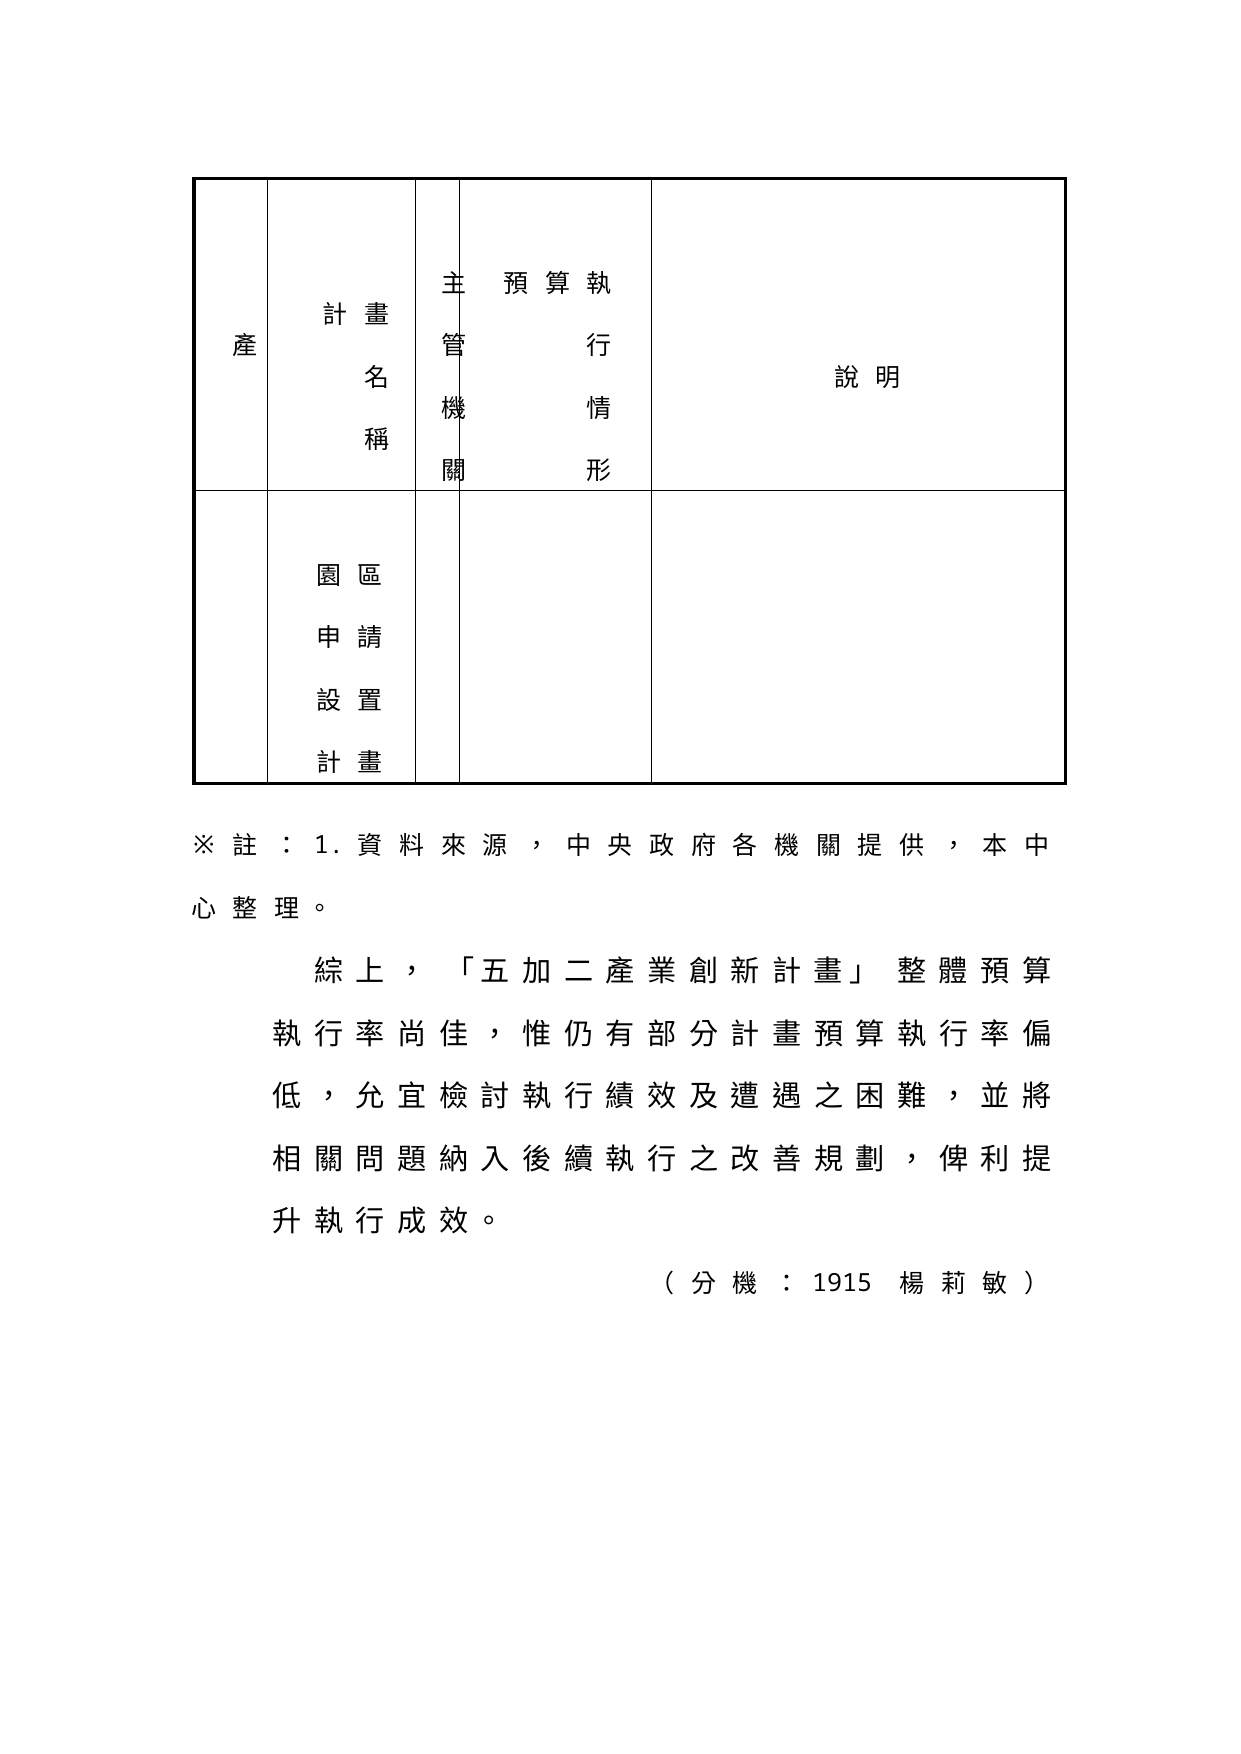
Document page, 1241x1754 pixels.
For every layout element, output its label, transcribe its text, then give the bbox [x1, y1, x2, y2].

table_cell 經濟部 [416, 491, 459, 782]
text 綜上，「五加二產業創新計畫」整體預算執行率尚佳，惟仍有部分計畫預算執行率偏低，允宜檢討執行績效及遭遇之困難，並將相關問題納入後續執行之改善規劃，俾利提升執行成效。 [242, 927, 1058, 1240]
table_cell [196, 491, 267, 782]
table_header 主管機關 [416, 180, 459, 490]
table_header 計畫名稱 [268, 180, 415, 490]
table_header 說明 [652, 180, 1064, 490]
table_cell 預算數1億3,160萬元、執行數8,816萬5千元(執行率66.99%) [460, 491, 651, 782]
table_header 預算執行情形 [460, 180, 651, 490]
table_cell 園區申請設置計畫 [268, 491, 415, 782]
table_cell [652, 491, 1064, 782]
table_header 產業方案 [196, 180, 267, 490]
text ※註：1.資料來源，中央政府各機關提供，本中心整理。 [183, 802, 1058, 927]
text （分機：1915 楊莉敏） [183, 1240, 1058, 1302]
